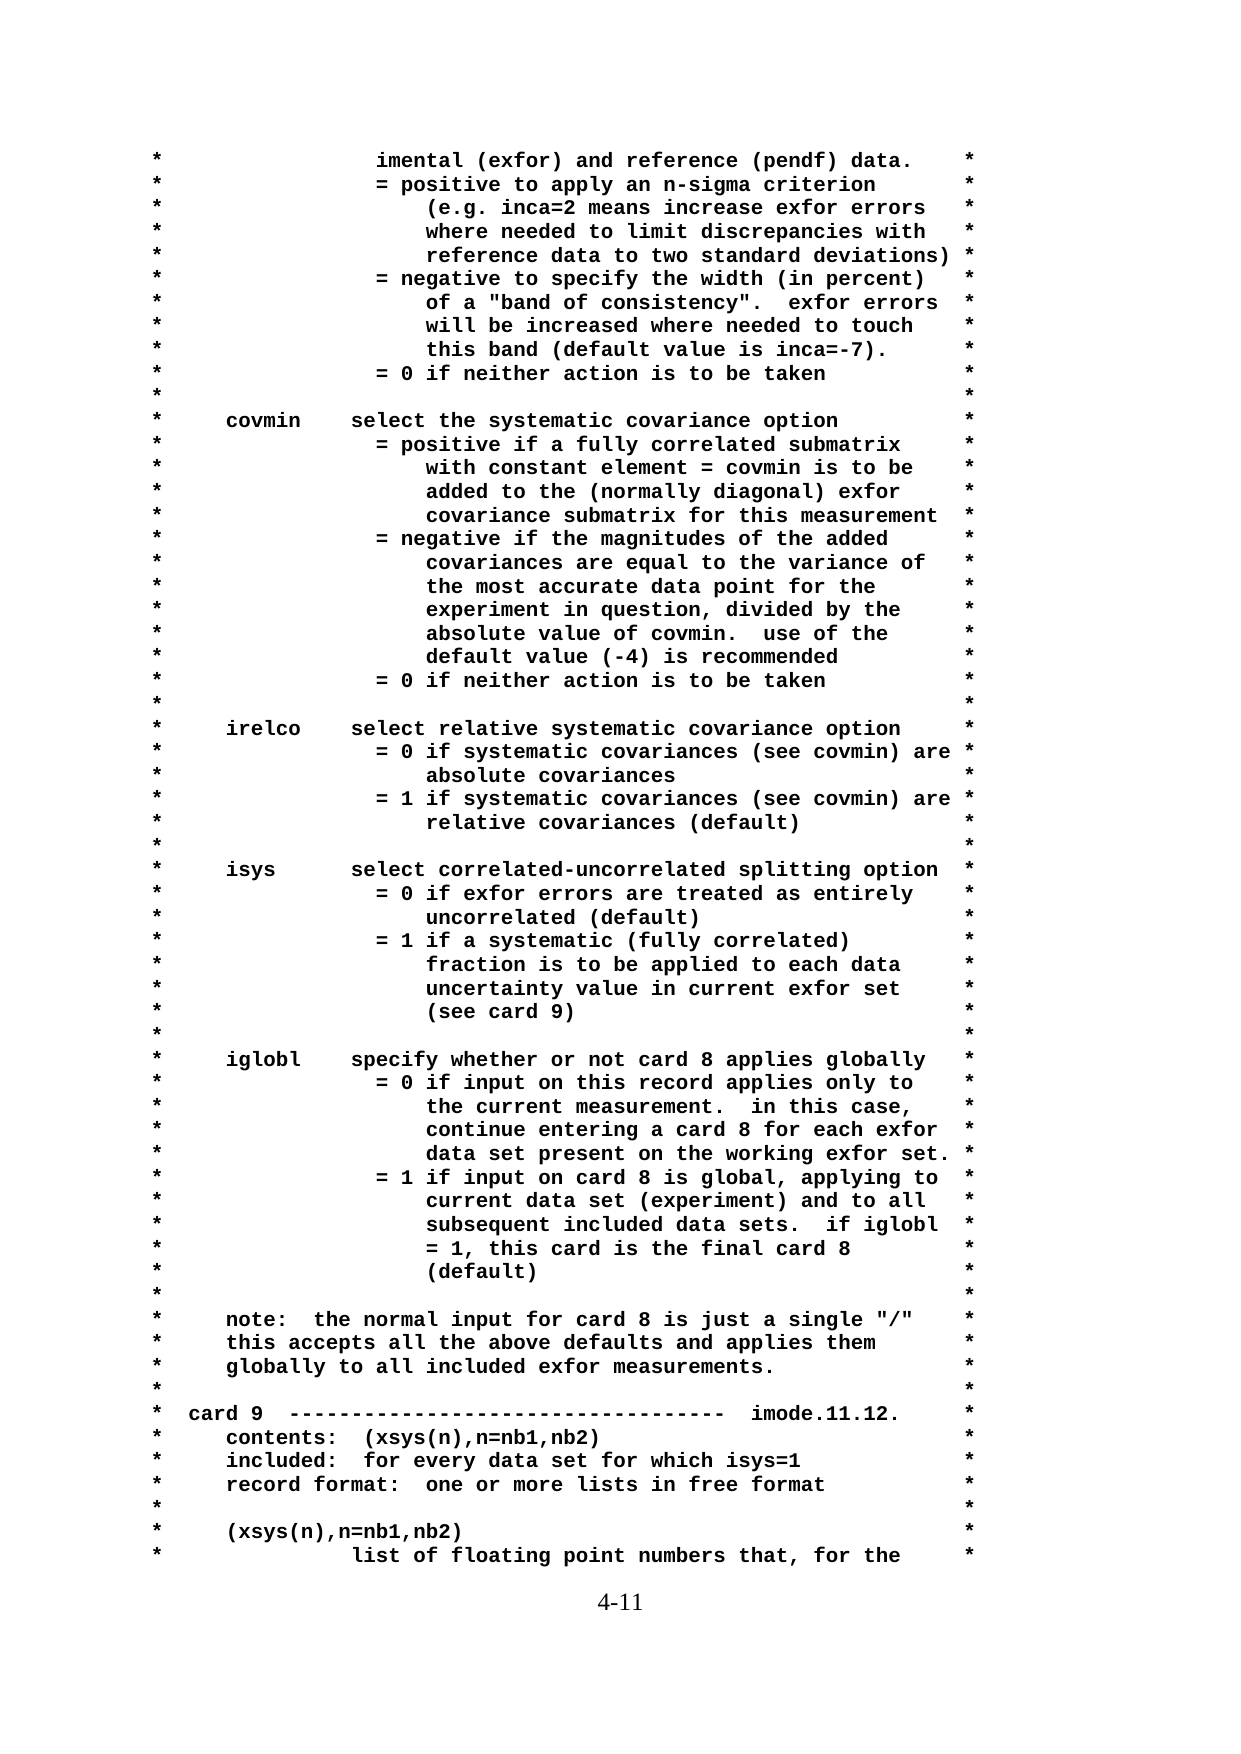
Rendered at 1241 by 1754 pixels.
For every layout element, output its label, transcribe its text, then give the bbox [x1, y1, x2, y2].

text * covariances are equal to the variance of * [138, 552, 1102, 576]
text * fraction is to be applied to each data * [138, 954, 1102, 978]
text * reference data to two standard deviations) * [138, 244, 1102, 268]
text * relative covariances (default) * [138, 812, 1102, 836]
text * * [138, 1498, 1102, 1521]
text * = 0 if exfor errors are treated as entirely * [138, 883, 1102, 907]
text * absolute covariances * [138, 765, 1102, 788]
text * irelco select relative systematic covariance option * [138, 717, 1102, 741]
text * (xsys(n),n=nb1,nb2) * [138, 1521, 1102, 1545]
text * = 1 if a systematic (fully correlated) * [138, 930, 1102, 954]
text * covmin select the systematic covariance option * [138, 410, 1102, 434]
text * = negative if the magnitudes of the added * [138, 528, 1102, 552]
text * = 1 if systematic covariances (see covmin) are * [138, 788, 1102, 812]
text * the current measurement. in this case, * [138, 1096, 1102, 1119]
text * iglobl specify whether or not card 8 applies globally * [138, 1048, 1102, 1072]
text * list of floating point numbers that, for the * [138, 1545, 1102, 1569]
text * = negative to specify the width (in percent) * [138, 268, 1102, 292]
text * globally to all included exfor measurements. * [138, 1356, 1102, 1379]
text * * [138, 694, 1102, 717]
text * current data set (experiment) and to all * [138, 1190, 1102, 1214]
text * (see card 9) * [138, 1001, 1102, 1025]
text * record format: one or more lists in free format * [138, 1474, 1102, 1498]
text * isys select correlated-uncorrelated splitting option * [138, 859, 1102, 883]
text * * [138, 1285, 1102, 1309]
text * = 1 if input on card 8 is global, applying to * [138, 1167, 1102, 1190]
text * uncertainty value in current exfor set * [138, 978, 1102, 1001]
text * data set present on the working exfor set. * [138, 1143, 1102, 1167]
text * * [138, 836, 1102, 859]
text * added to the (normally diagonal) exfor * [138, 481, 1102, 505]
text * * [138, 1025, 1102, 1048]
text * the most accurate data point for the * [138, 576, 1102, 599]
text * experiment in question, divided by the * [138, 599, 1102, 623]
text * * [138, 386, 1102, 410]
text * included: for every data set for which isys=1 * [138, 1451, 1102, 1474]
text * = positive if a fully correlated submatrix * [138, 434, 1102, 457]
text * of a "band of consistency". exfor errors * [138, 292, 1102, 316]
text * = positive to apply an n-sigma criterion * [138, 174, 1102, 197]
text * = 1, this card is the final card 8 * [138, 1238, 1102, 1261]
text * imental (exfor) and reference (pendf) data. * [138, 150, 1102, 174]
text * with constant element = covmin is to be * [138, 457, 1102, 481]
text * this band (default value is inca=-7). * [138, 339, 1102, 363]
text * subsequent included data sets. if iglobl * [138, 1214, 1102, 1238]
text * covariance submatrix for this measurement * [138, 505, 1102, 528]
text * = 0 if neither action is to be taken * [138, 363, 1102, 386]
text * = 0 if input on this record applies only to * [138, 1072, 1102, 1096]
text * = 0 if systematic covariances (see covmin) are * [138, 741, 1102, 765]
text * contents: (xsys(n),n=nb1,nb2) * [138, 1427, 1102, 1451]
text * uncorrelated (default) * [138, 907, 1102, 930]
text * continue entering a card 8 for each exfor * [138, 1119, 1102, 1143]
text * (e.g. inca=2 means increase exfor errors * [138, 197, 1102, 221]
text * default value (-4) is recommended * [138, 647, 1102, 670]
text * where needed to limit discrepancies with * [138, 221, 1102, 244]
text * will be increased where needed to touch * [138, 316, 1102, 339]
text * * [138, 1379, 1102, 1403]
text * card 9 ----------------------------------- imode.11.12. * [138, 1403, 1102, 1427]
text * = 0 if neither action is to be taken * [138, 670, 1102, 694]
text * (default) * [138, 1261, 1102, 1285]
text * absolute value of covmin. use of the * [138, 623, 1102, 647]
text * note: the normal input for card 8 is just a single "/" * [138, 1309, 1102, 1332]
text * this accepts all the above defaults and applies them * [138, 1332, 1102, 1356]
